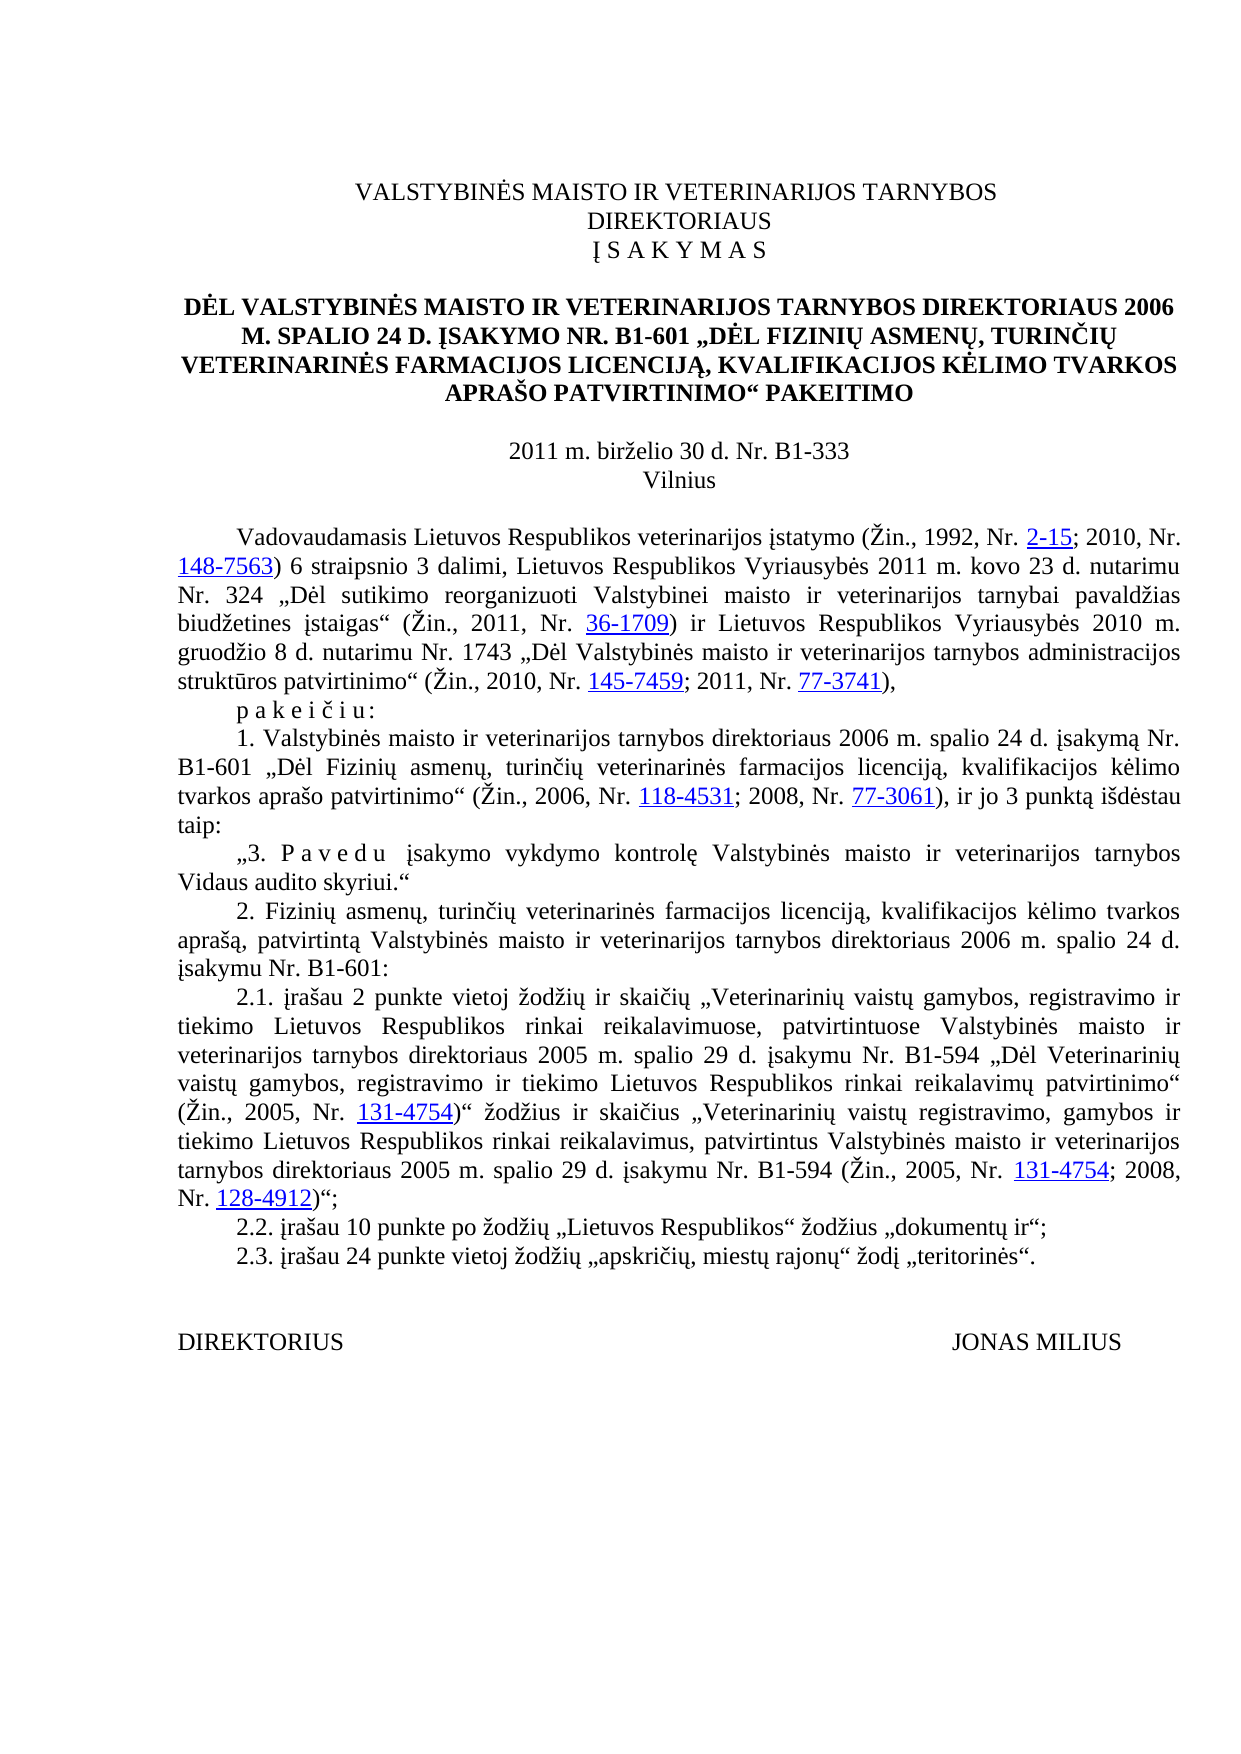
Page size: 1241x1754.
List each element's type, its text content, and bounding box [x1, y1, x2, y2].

text 2. Fizinių asmenų, turinčių veterinarinės farmacijos licenciją, kvalifikacijos kėlimo tvarkos aprašą, patvirtintą Valstybinės maisto ir veterinarijos tarnybos direktoriaus 2006 m. spalio 24 d. įsakymu Nr. B1-601: [177, 896, 1181, 982]
text pakeičiu: [177, 695, 1181, 723]
text 2.1. įrašau 2 punkte vietoj žodžių ir skaičių „Veterinarinių vaistų gamybos, registravimo ir tiekimo Lietuvos Respublikos rinkai reikalavimuose, patvirtintuose Valstybinės maisto ir veterinarijos tarnybos direktoriaus 2005 m. spalio 29 d. įsakymu Nr. B1-594 „Dėl Veterinarinių vaistų gamybos, registravimo ir tiekimo Lietuvos Respublikos rinkai reikalavimų patvirtinimo“ (Žin., 2005, Nr. 131-4754)“ žodžius ir skaičius „Veterinarinių vaistų registravimo, gamybos ir tiekimo Lietuvos Respublikos rinkai reikalavimus, patvirtintus Valstybinės maisto ir veterinarijos tarnybos direktoriaus 2005 m. spalio 29 d. įsakymu Nr. B1-594 (Žin., 2005, Nr. 131-4754; 2008, Nr. 128-4912)“; [177, 982, 1181, 1212]
text VALSTYBINĖS MAISTO IR VETERINARIJOS TARNYBOS [177, 177, 1181, 206]
text DIREKTORIAUS [177, 206, 1181, 235]
text 2.2. įrašau 10 punkte po žodžių „Lietuvos Respublikos“ žodžius „dokumentų ir“; [177, 1212, 1181, 1241]
text ĮSAKYMAS [177, 235, 1181, 263]
text 2011 m. birželio 30 d. Nr. B1-333 [177, 436, 1181, 465]
text Vilnius [177, 465, 1181, 493]
text DĖL VALSTYBINĖS MAISTO IR VETERINARIJOS TARNYBOS DIREKTORIAUS 2006 M. SPALIO 24 D. ĮSAKYMO Nr. B1-601 „DĖL FIZINIŲ ASMENŲ, TURINČIŲ VETERINARINĖS FARMACIJOS LICENCIJĄ, KVALIFIKACIJOS KĖLIMO TVARKOS APRAŠO PATVIRTINIMO“ PAKEITIMO [177, 292, 1181, 407]
text Direktorius Jonas Milius [177, 1327, 1181, 1356]
text Vadovaudamasis Lietuvos Respublikos veterinarijos įstatymo (Žin., 1992, Nr. 2-15; 2010, Nr. 148-7563) 6 straipsnio 3 dalimi, Lietuvos Respublikos Vyriausybės 2011 m. kovo 23 d. nutarimu Nr. 324 „Dėl sutikimo reorganizuoti Valstybinei maisto ir veterinarijos tarnybai pavaldžias biudžetines įstaigas“ (Žin., 2011, Nr. 36-1709) ir Lietuvos Respublikos Vyriausybės 2010 m. gruodžio 8 d. nutarimu Nr. 1743 „Dėl Valstybinės maisto ir veterinarijos tarnybos administracijos struktūros patvirtinimo“ (Žin., 2010, Nr. 145-7459; 2011, Nr. 77-3741), [177, 522, 1181, 695]
text „3. Pavedu įsakymo vykdymo kontrolę Valstybinės maisto ir veterinarijos tarnybos Vidaus audito skyriui.“ [177, 838, 1181, 896]
text 1. Valstybinės maisto ir veterinarijos tarnybos direktoriaus 2006 m. spalio 24 d. įsakymą Nr. B1-601 „Dėl Fizinių asmenų, turinčių veterinarinės farmacijos licenciją, kvalifikacijos kėlimo tvarkos aprašo patvirtinimo“ (Žin., 2006, Nr. 118-4531; 2008, Nr. 77-3061), ir jo 3 punktą išdėstau taip: [177, 723, 1181, 838]
text 2.3. įrašau 24 punkte vietoj žodžių „apskričių, miestų rajonų“ žodį „teritorinės“. [177, 1241, 1181, 1270]
